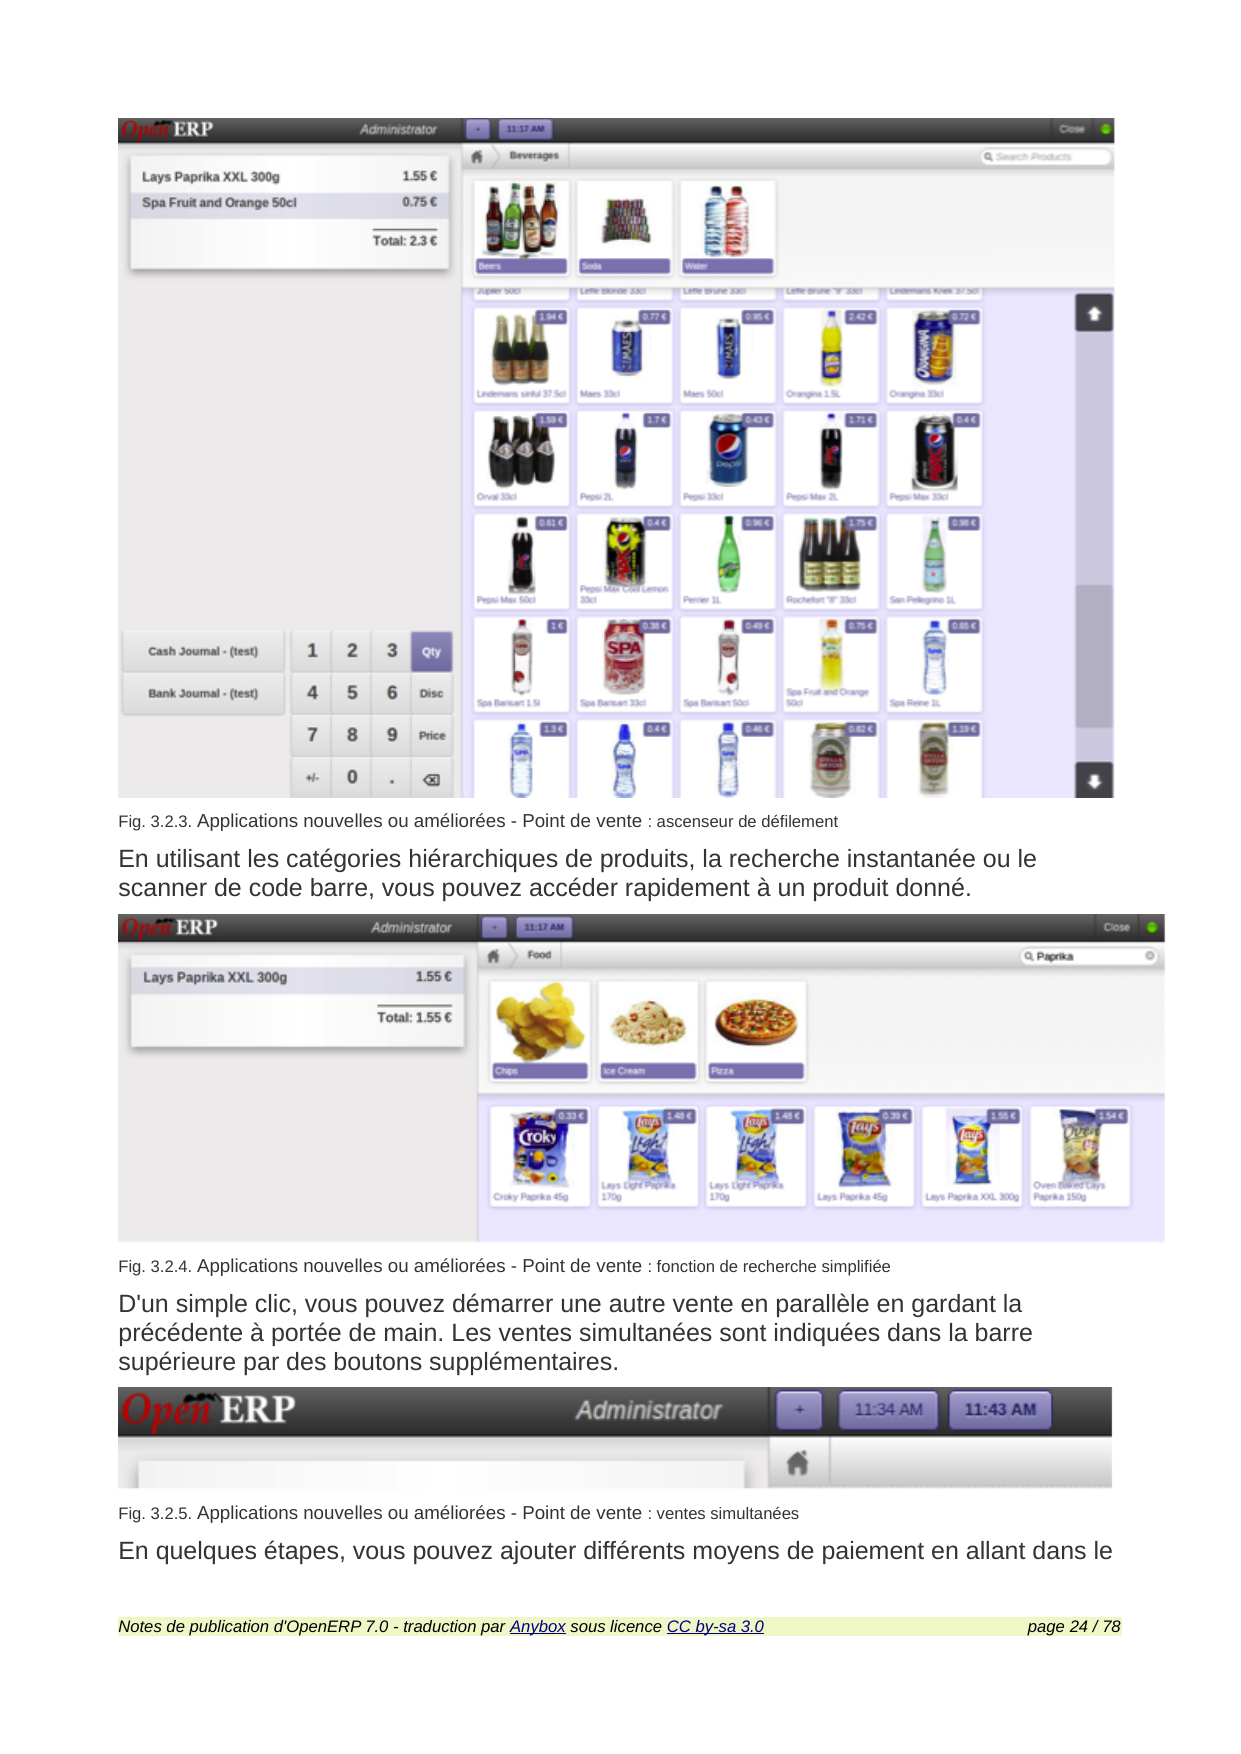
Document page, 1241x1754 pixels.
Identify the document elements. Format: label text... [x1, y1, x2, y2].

text D'un simple clic, vous pouvez démarrer une autre vente en parallèle en gardant la précédente à portée de main. Les ventes simultanées sont indiquées dans la barre supérieure par des boutons supplémentaires. [118, 1289, 1122, 1375]
picture [118, 1387, 1114, 1490]
picture [118, 118, 1116, 798]
text Fig. 3.2.3. Applications nouvelles ou améliorées - Point de vente : ascenseur de défilement [118, 810, 1122, 832]
text En quelques étapes, vous pouvez ajouter différents moyens de paiement en allant dans le [118, 1536, 1122, 1565]
text En utilisant les catégories hiérarchiques de produits, la recherche instantanée ou le scanner de code barre, vous pouvez accéder rapidement à un produit donné. [118, 844, 1122, 902]
text Fig. 3.2.4. Applications nouvelles ou améliorées - Point de vente : fonction de recherche simplifiée [118, 1255, 1122, 1277]
picture [118, 914, 1166, 1243]
text Fig. 3.2.5. Applications nouvelles ou améliorées - Point de vente : ventes simultanées [118, 1502, 1122, 1523]
